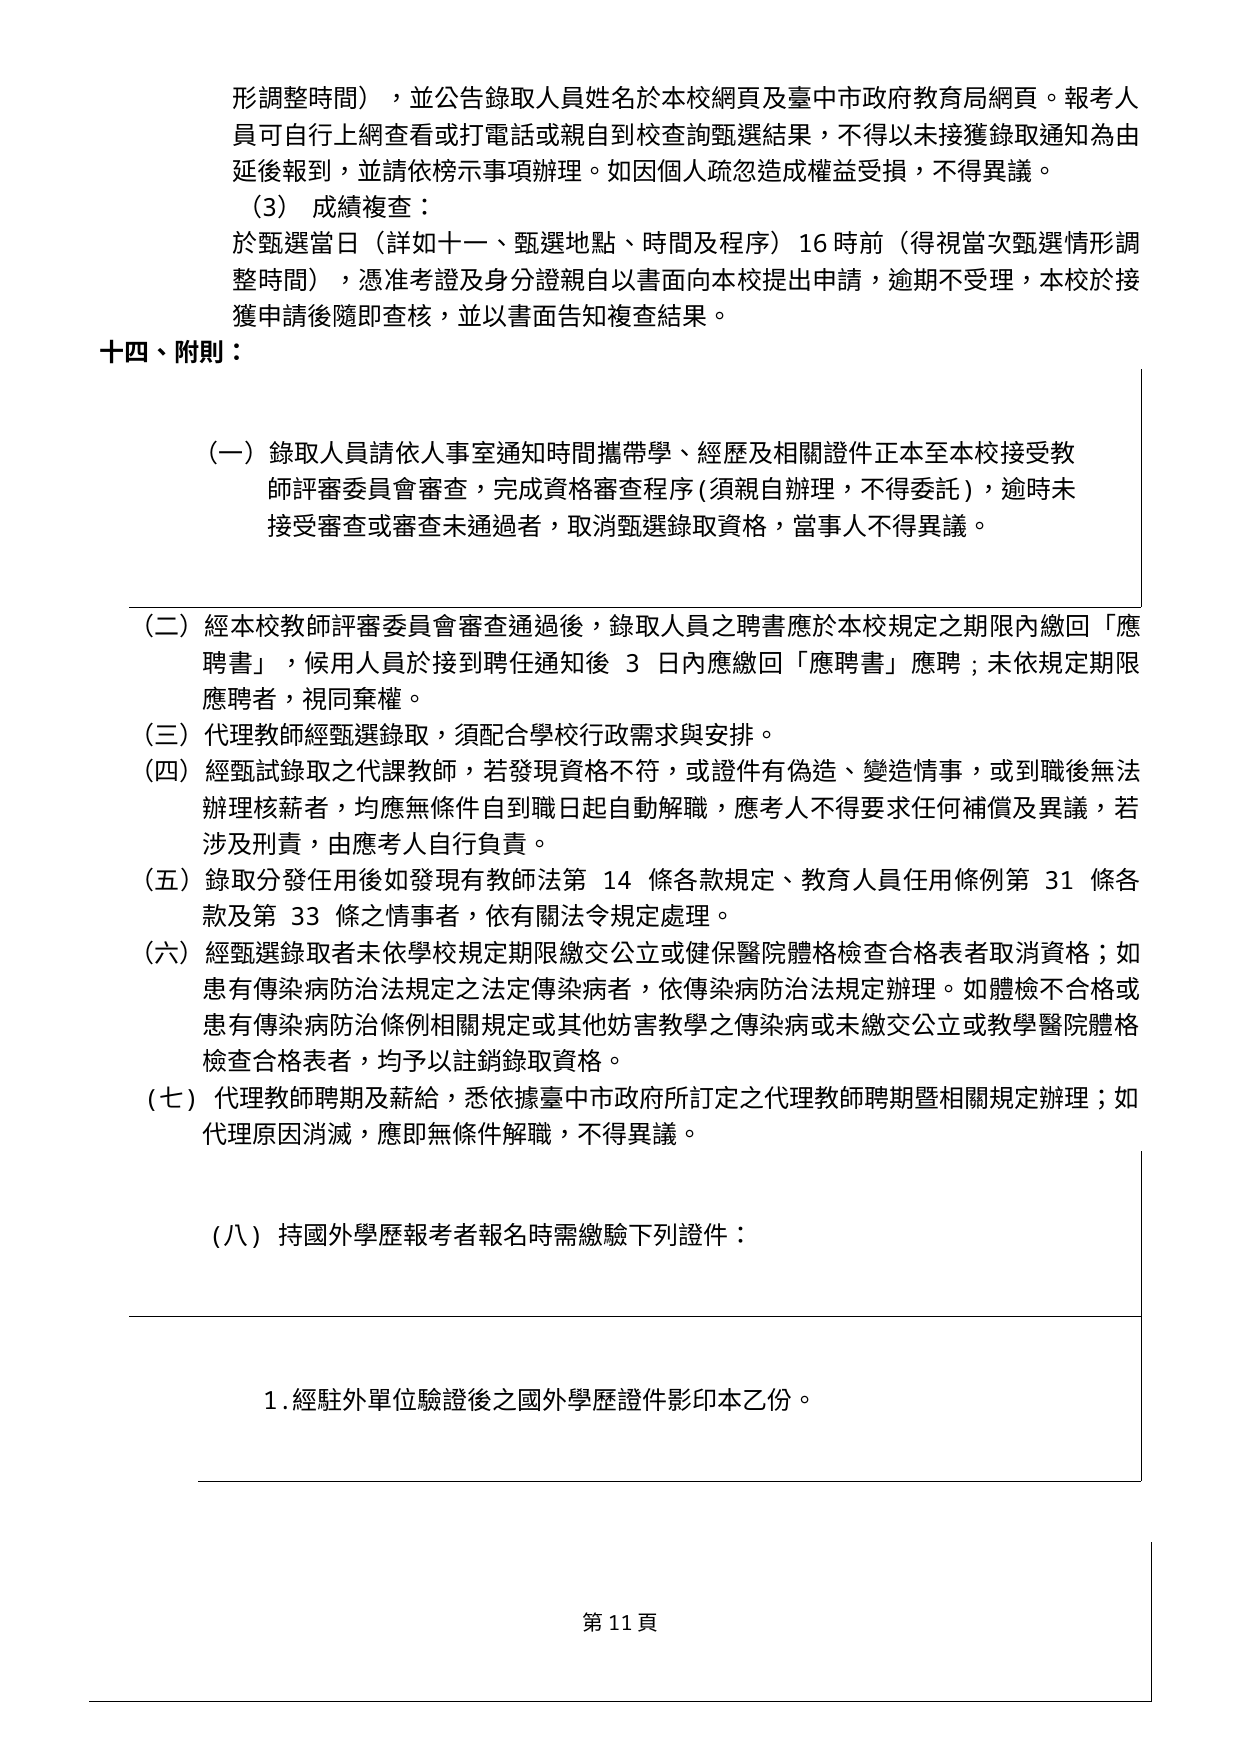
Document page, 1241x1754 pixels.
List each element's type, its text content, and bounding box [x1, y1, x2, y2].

text (七) 代理教師聘期及薪給，悉依據臺中市政府所訂定之代理教師聘期暨相關規定辦理；如代理原因消滅，應即無條件解職，不得異議。 [129, 1078, 1141, 1151]
text （三）代理教師經甄選錄取，須配合學校行政需求與安排。 [129, 716, 1141, 752]
text 十四、附則： [99, 333, 1141, 369]
text （一）錄取人員請依人事室通知時間攜帶學、經歷及相關證件正本至本校接受教師評審委員會審查，完成資格審查程序(須親自辦理，不得委託)，逾時未接受審查或審查未通過者，取消甄選錄取資格，當事人不得異議。 [129, 369, 1141, 607]
text （六）經甄選錄取者未依學校規定期限繳交公立或健保醫院體格檢查合格表者取消資格；如患有傳染病防治法規定之法定傳染病者，依傳染病防治法規定辦理。如體檢不合格或患有傳染病防治條例相關規定或其他妨害教學之傳染病或未繳交公立或教學醫院體格檢查合格表者，均予以註銷錄取資格。 [129, 933, 1141, 1078]
text （二）經本校教師評審委員會審查通過後，錄取人員之聘書應於本校規定之期限內繳回「應聘書」，候用人員於接到聘任通知後 3 日內應繳回「應聘書」應聘﹔未依規定期限應聘者，視同棄權。 [129, 607, 1141, 716]
text (八) 持國外學歷報考者報名時需繳驗下列證件： [129, 1151, 1141, 1316]
text （五）錄取分發任用後如發現有教師法第 14 條各款規定、教育人員任用條例第 31 條各款及第 33 條之情事者，依有關法令規定處理。 [129, 861, 1141, 933]
list 成績複查： [237, 188, 1141, 224]
text 1.經駐外單位驗證後之國外學歷證件影印本乙份。 [198, 1316, 1141, 1481]
text 形調整時間），並公告錄取人員姓名於本校網頁及臺中市政府教育局網頁。報考人員可自行上網查看或打電話或親自到校查詢甄選結果，不得以未接獲錄取通知為由延後報到，並請依榜示事項辦理。如因個人疏忽造成權益受損，不得異議。 [233, 79, 1141, 188]
text （四）經甄試錄取之代課教師，若發現資格不符，或證件有偽造、變造情事，或到職後無法辦理核薪者，均應無條件自到職日起自動解職，應考人不得要求任何補償及異議，若涉及刑責，由應考人自行負責。 [129, 752, 1141, 861]
text 於甄選當日（詳如十一、甄選地點、時間及程序）16時前（得視當次甄選情形調整時間），憑准考證及身分證親自以書面向本校提出申請，逾期不受理，本校於接獲申請後隨即查核，並以書面告知複查結果。 [233, 224, 1141, 333]
